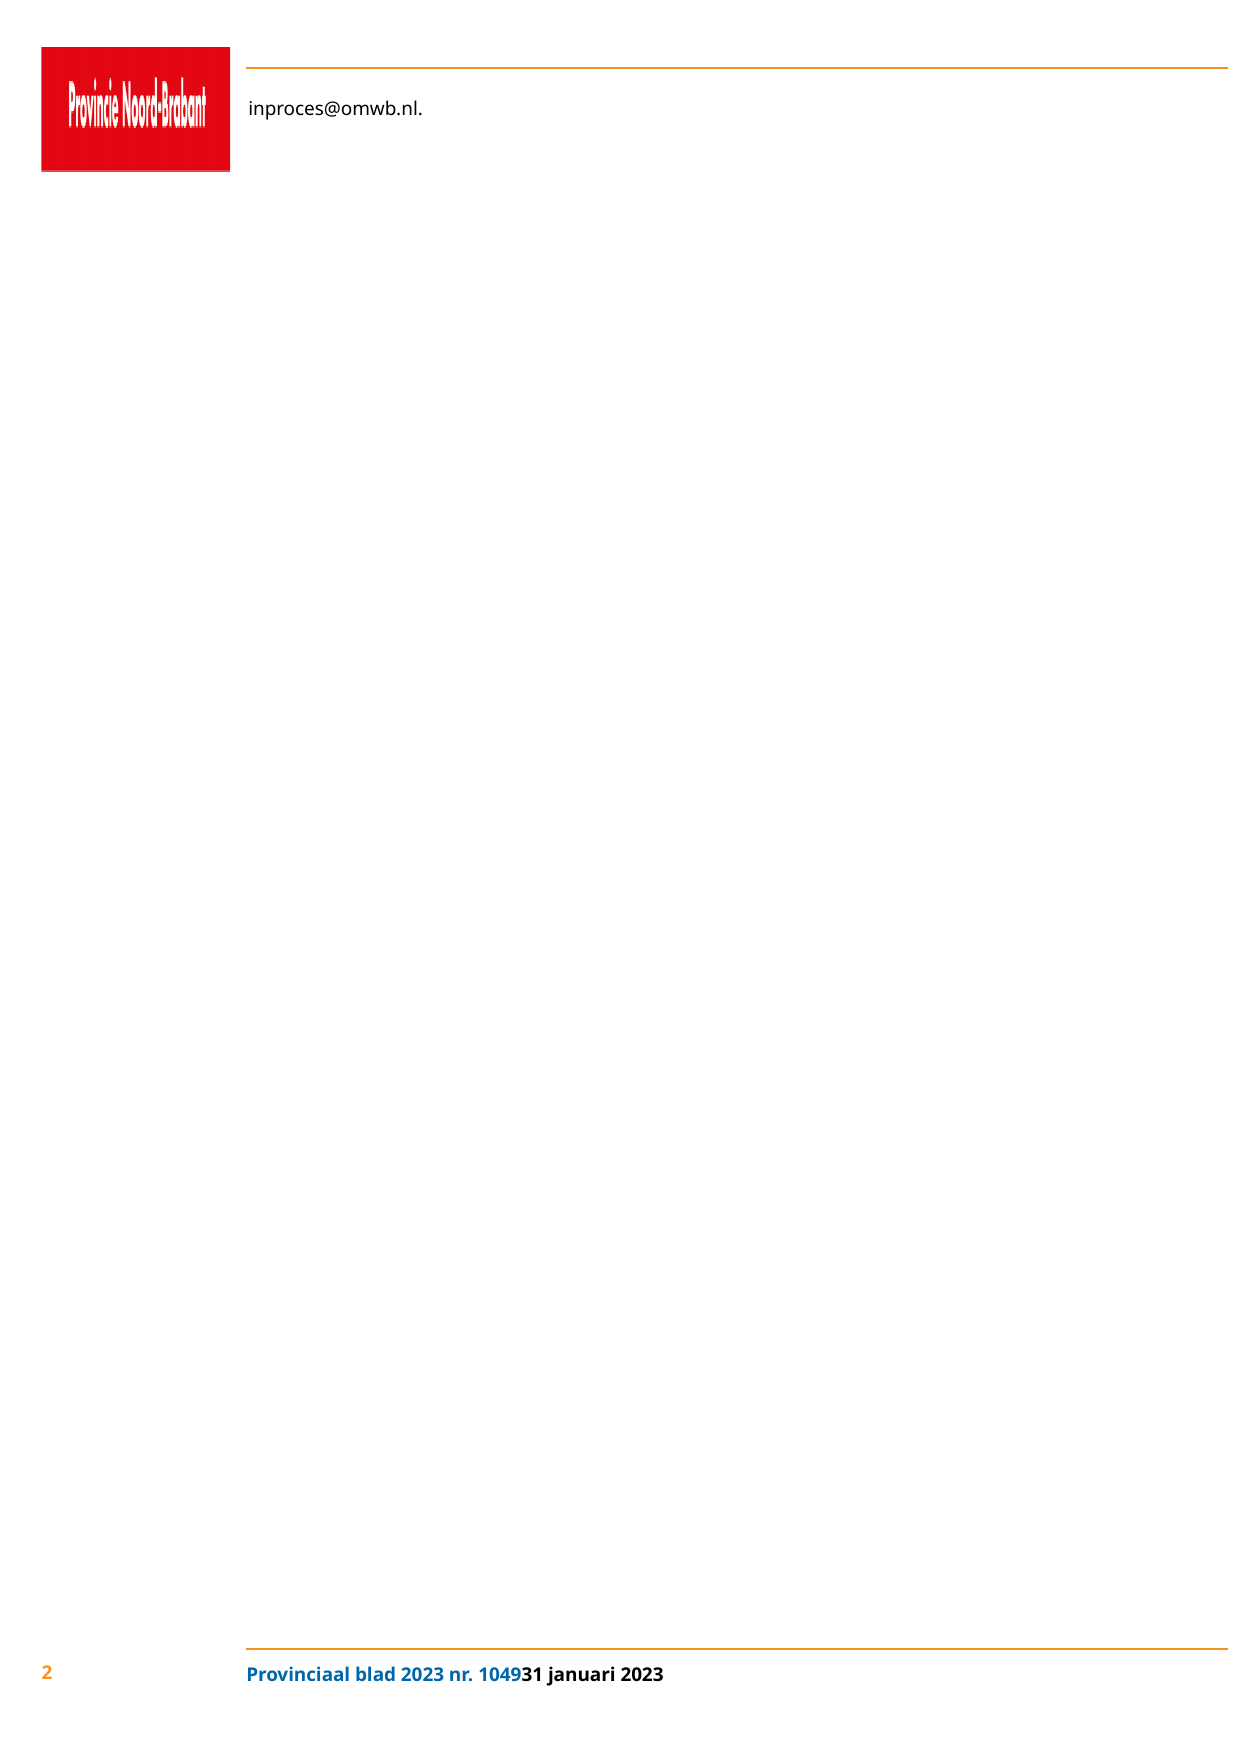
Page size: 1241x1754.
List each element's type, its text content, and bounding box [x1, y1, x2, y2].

text inproces@omwb.nl. [248, 95, 1152, 121]
picture [41, 47, 231, 172]
